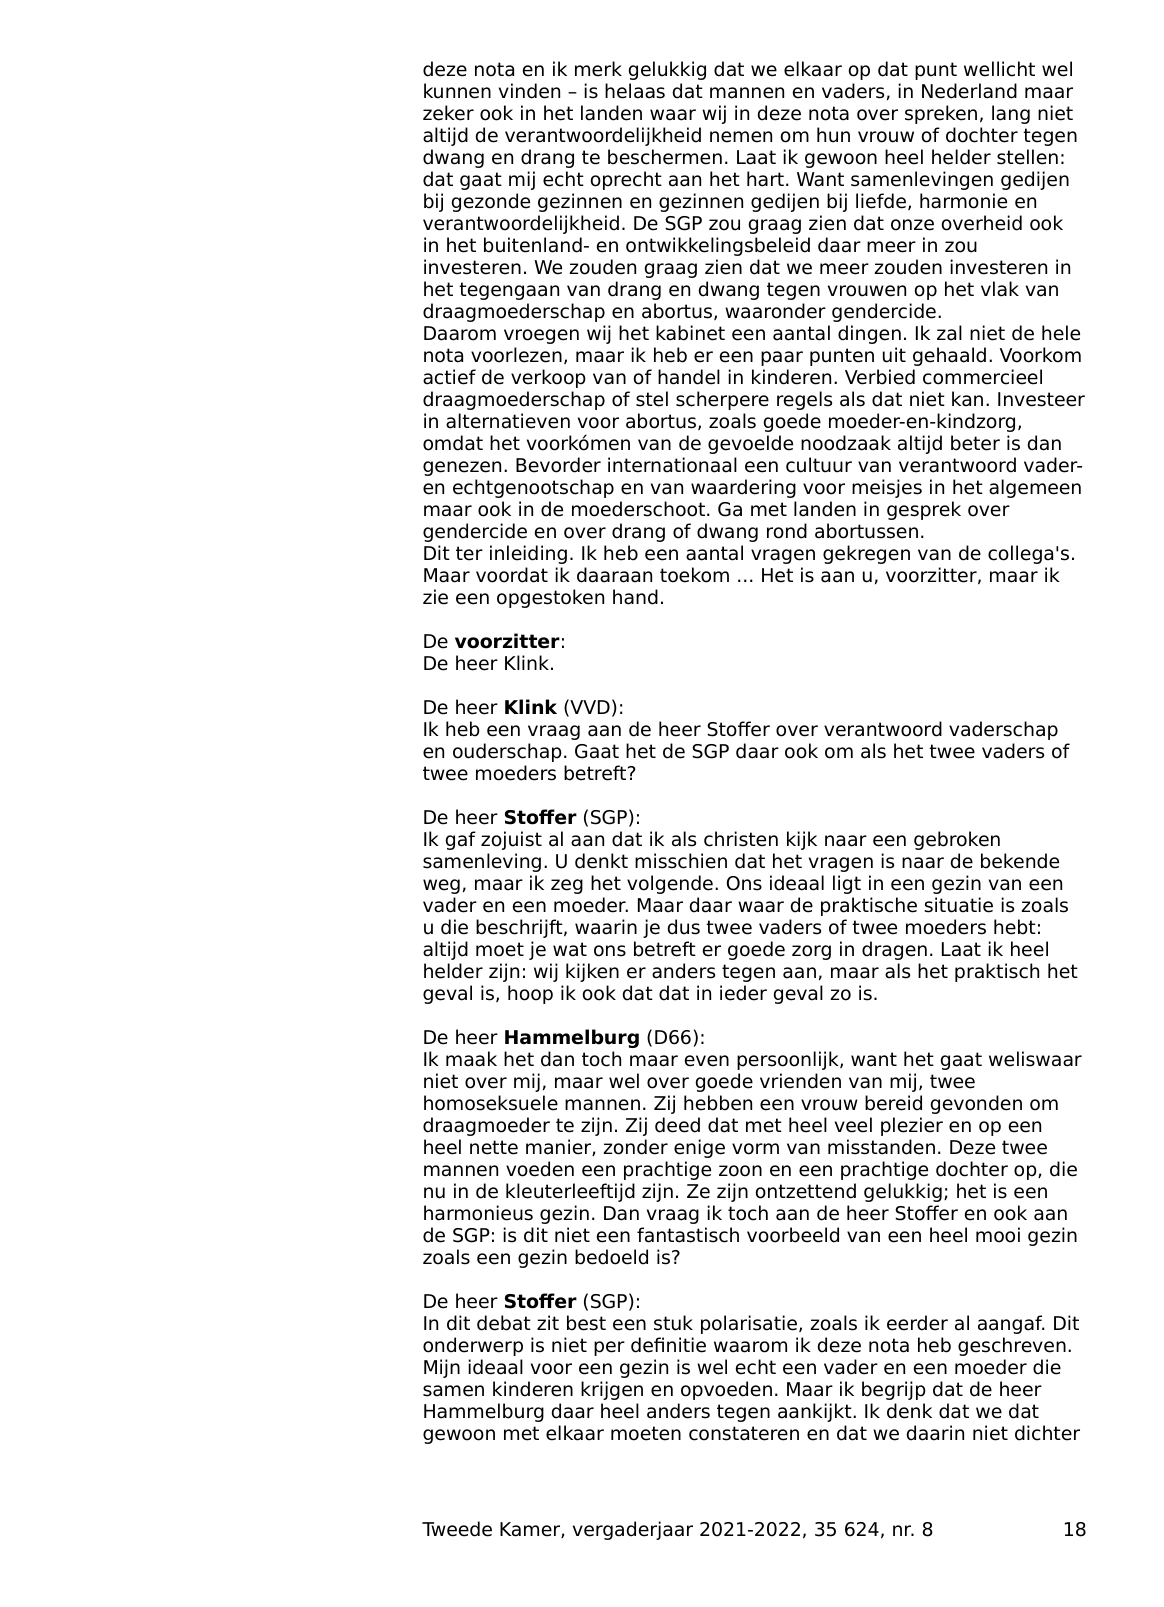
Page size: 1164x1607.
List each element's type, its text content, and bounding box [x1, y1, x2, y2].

text De heer Klink (VVD): [422, 697, 1087, 719]
text Ik heb een vraag aan de heer Stoffer over verantwoord vaderschap en ouderschap. Gaat het de SGP daar ook om als het twee vaders of twee moeders betreft? [422, 719, 1087, 785]
text De heer Stoffer (SGP): [422, 807, 1087, 829]
text Ik gaf zojuist al aan dat ik als christen kijk naar een gebroken samenleving. U denkt misschien dat het vragen is naar de bekende weg, maar ik zeg het volgende. Ons ideaal ligt in een gezin van een vader en een moeder. Maar daar waar de praktische situatie is zoals u die beschrijft, waarin je dus twee vaders of twee moeders hebt: altijd moet je wat ons betreft er goede zorg in dragen. Laat ik heel helder zijn: wij kijken er anders tegen aan, maar als het praktisch het geval is, hoop ik ook dat dat in ieder geval zo is. [422, 829, 1087, 1005]
text Daarom vroegen wij het kabinet een aantal dingen. Ik zal niet de hele nota voorlezen, maar ik heb er een paar punten uit gehaald. Voorkom actief de verkoop van of handel in kinderen. Verbied commercieel draagmoederschap of stel scherpere regels als dat niet kan. Investeer in alternatieven voor abortus, zoals goede moeder-en-kindzorg, omdat het voorkómen van de gevoelde noodzaak altijd beter is dan genezen. Bevorder internationaal een cultuur van verantwoord vader- en echtgenootschap en van waardering voor meisjes in het algemeen maar ook in de moederschoot. Ga met landen in gesprek over gendercide en over drang of dwang rond abortussen. [422, 323, 1087, 543]
text De heer Hammelburg (D66): [422, 1027, 1087, 1049]
text De heer Klink. [422, 653, 1087, 675]
text Ik maak het dan toch maar even persoonlijk, want het gaat weliswaar niet over mij, maar wel over goede vrienden van mij, twee homoseksuele mannen. Zij hebben een vrouw bereid gevonden om draagmoeder te zijn. Zij deed dat met heel veel plezier en op een heel nette manier, zonder enige vorm van misstanden. Deze twee mannen voeden een prachtige zoon en een prachtige dochter op, die nu in de kleuterleeftijd zijn. Ze zijn ontzettend gelukkig; het is een harmonieus gezin. Dan vraag ik toch aan de heer Stoffer en ook aan de SGP: is dit niet een fantastisch voorbeeld van een heel mooi gezin zoals een gezin bedoeld is? [422, 1049, 1087, 1269]
text De voorzitter: [422, 631, 1087, 653]
text deze nota en ik merk gelukkig dat we elkaar op dat punt wellicht wel kunnen vinden – is helaas dat mannen en vaders, in Nederland maar zeker ook in het landen waar wij in deze nota over spreken, lang niet altijd de verantwoordelijkheid nemen om hun vrouw of dochter tegen dwang en drang te beschermen. Laat ik gewoon heel helder stellen: dat gaat mij echt oprecht aan het hart. Want samenlevingen gedijen bij gezonde gezinnen en gezinnen gedijen bij liefde, harmonie en verantwoordelijkheid. De SGP zou graag zien dat onze overheid ook in het buitenland- en ontwikkelingsbeleid daar meer in zou investeren. We zouden graag zien dat we meer zouden investeren in het tegengaan van drang en dwang tegen vrouwen op het vlak van draagmoederschap en abortus, waaronder gendercide. [422, 59, 1087, 323]
text Dit ter inleiding. Ik heb een aantal vragen gekregen van de collega's. Maar voordat ik daaraan toekom ... Het is aan u, voorzitter, maar ik zie een opgestoken hand. [422, 543, 1087, 608]
text De heer Stoffer (SGP): [422, 1291, 1087, 1313]
text In dit debat zit best een stuk polarisatie, zoals ik eerder al aangaf. Dit onderwerp is niet per definitie waarom ik deze nota heb geschreven. Mijn ideaal voor een gezin is wel echt een vader en een moeder die samen kinderen krijgen en opvoeden. Maar ik begrijp dat de heer Hammelburg daar heel anders tegen aankijkt. Ik denk dat we dat gewoon met elkaar moeten constateren en dat we daarin niet dichter [422, 1313, 1087, 1445]
